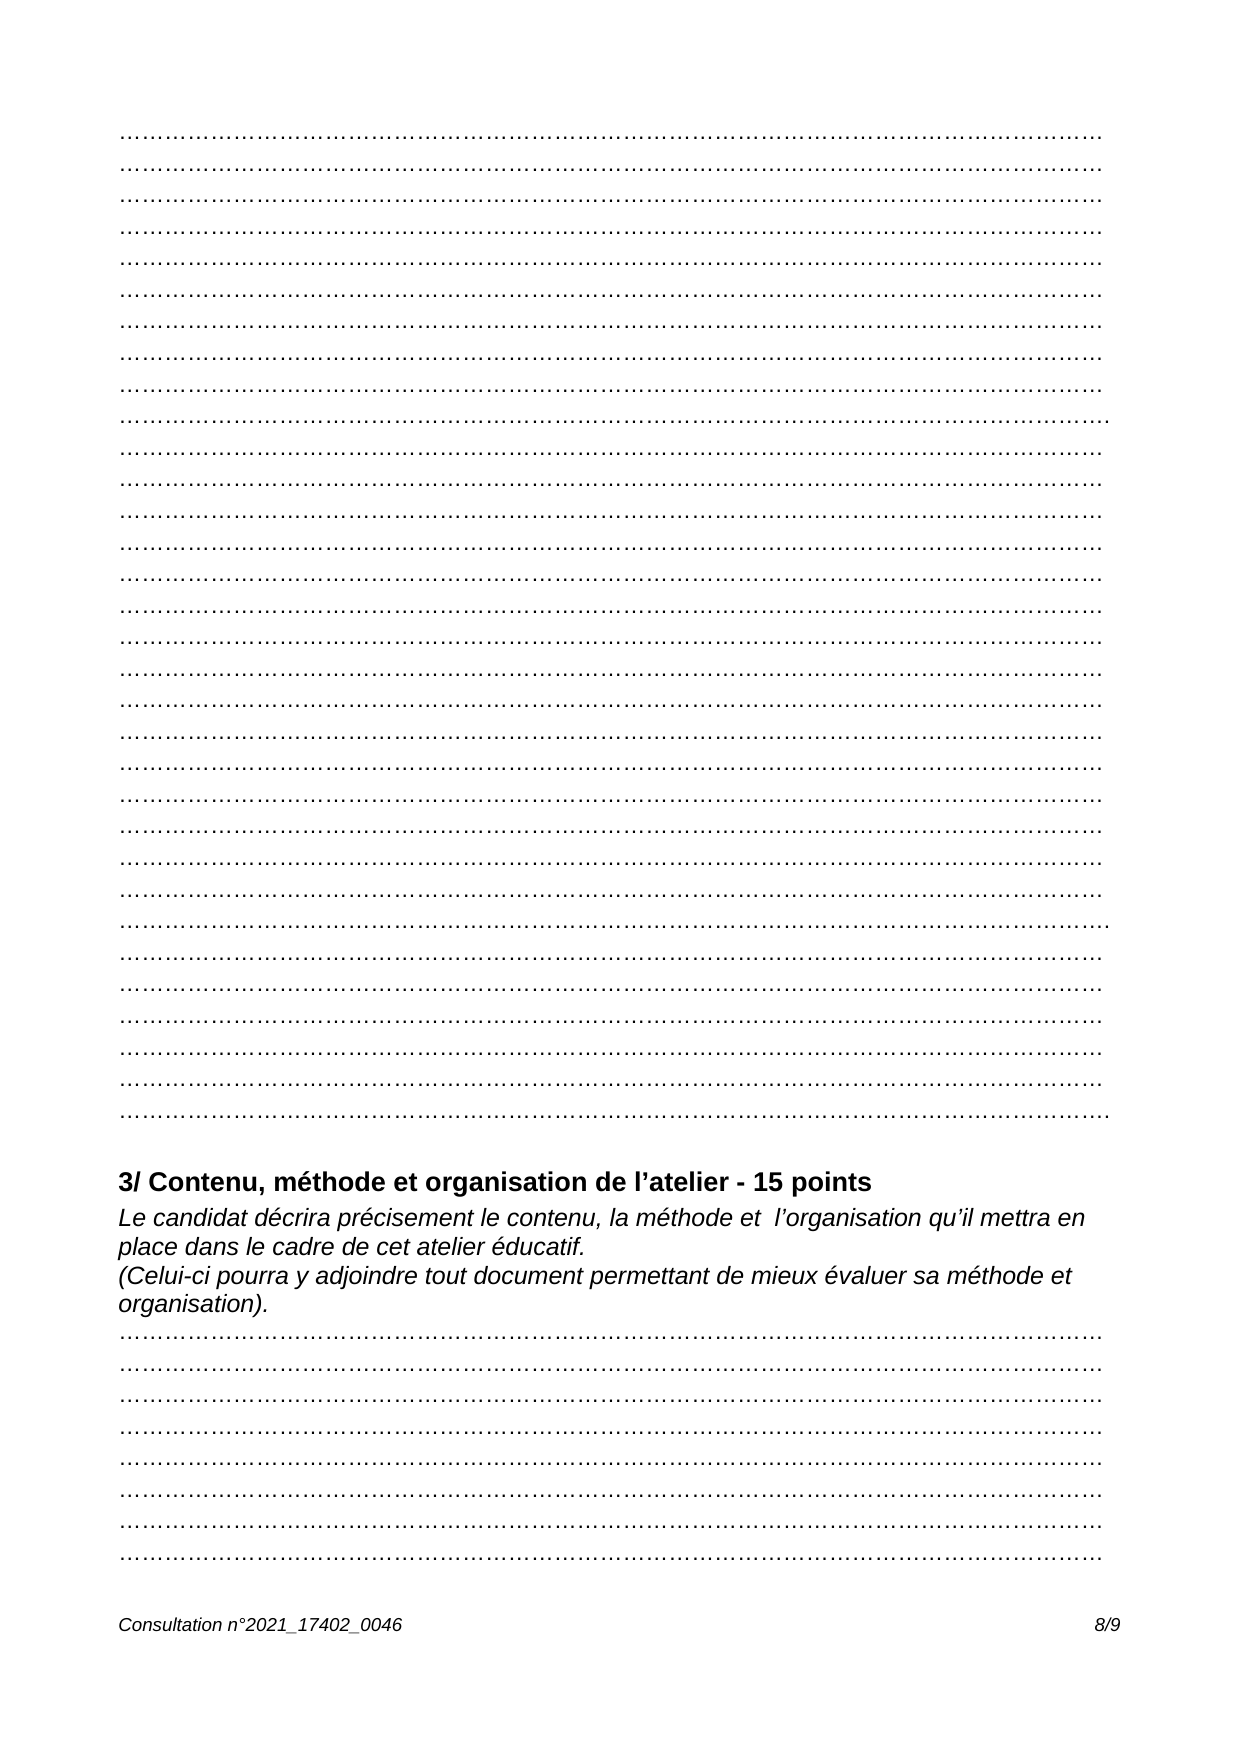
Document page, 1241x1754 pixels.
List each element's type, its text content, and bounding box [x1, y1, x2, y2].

text …………………………………………………………………………………………………………………………………………………………………………………………………………………………………………………………………………………………………………………………………………………………………………………………………………………………………………………………………………………………………………………………………………………………………………………………………………………………………………………………………………………………………………………………………………………………………………………………………………………………………………………………………………………………………………………………………………………………………………………………………………………………………………………………………………………………………………………………………………………………………………………………………………………………………………………………………………………………………………………………………………………………………………………………………………………………………………………………………………………………………………………………………………………………………………………………………………………………………………………………………………………………………………………………………………………………………………………………………………………………………………………………………………………………………………. [118, 434, 1122, 933]
text …………………………………………………………………………………………………………………………………………………………………………………………………………………………………………………………………………………………………………………………………………………………………………………………………………………………………………………………………………………………………………………………………………………………………………………………………………………………………………………………………………………………………………………………………………………………………………………………………………………………………………………………………………………………………………………………………………………………………………………………………………………………………………………………………………………………………………………………………………………………………………………………. [118, 118, 1122, 428]
text Le candidat décrira précisement le contenu, la méthode et l’organisation qu’il mettra en place dans le cadre de cet atelier éducatif. [118, 1203, 1122, 1261]
text 3/ Contenu, méthode et organisation de l’atelier - 15 points [118, 1166, 1122, 1197]
text …………………………………………………………………………………………………………………………………………………………………………………………………………………………………………………………………………………………………………………………………………………………………………………………………………………………………………………………………………………………………………………………………………………………………………………………………………………………………………………………………………………………………………………………………………………………………………………………………………………………………………………………………………………………………………………………………………………… [118, 1318, 1122, 1565]
text ………………………………………………………………………………………………………………………………………………………………………………………………………………………………………………………………………………………………………………………………………………………………………………………………………………………………………………………………………………………………………………………………………………………………………………………………………………………………………………………………………………………………………………. [118, 939, 1122, 1123]
text (Celui-ci pourra y adjoindre tout document permettant de mieux évaluer sa méthode et organisation). [118, 1261, 1122, 1318]
